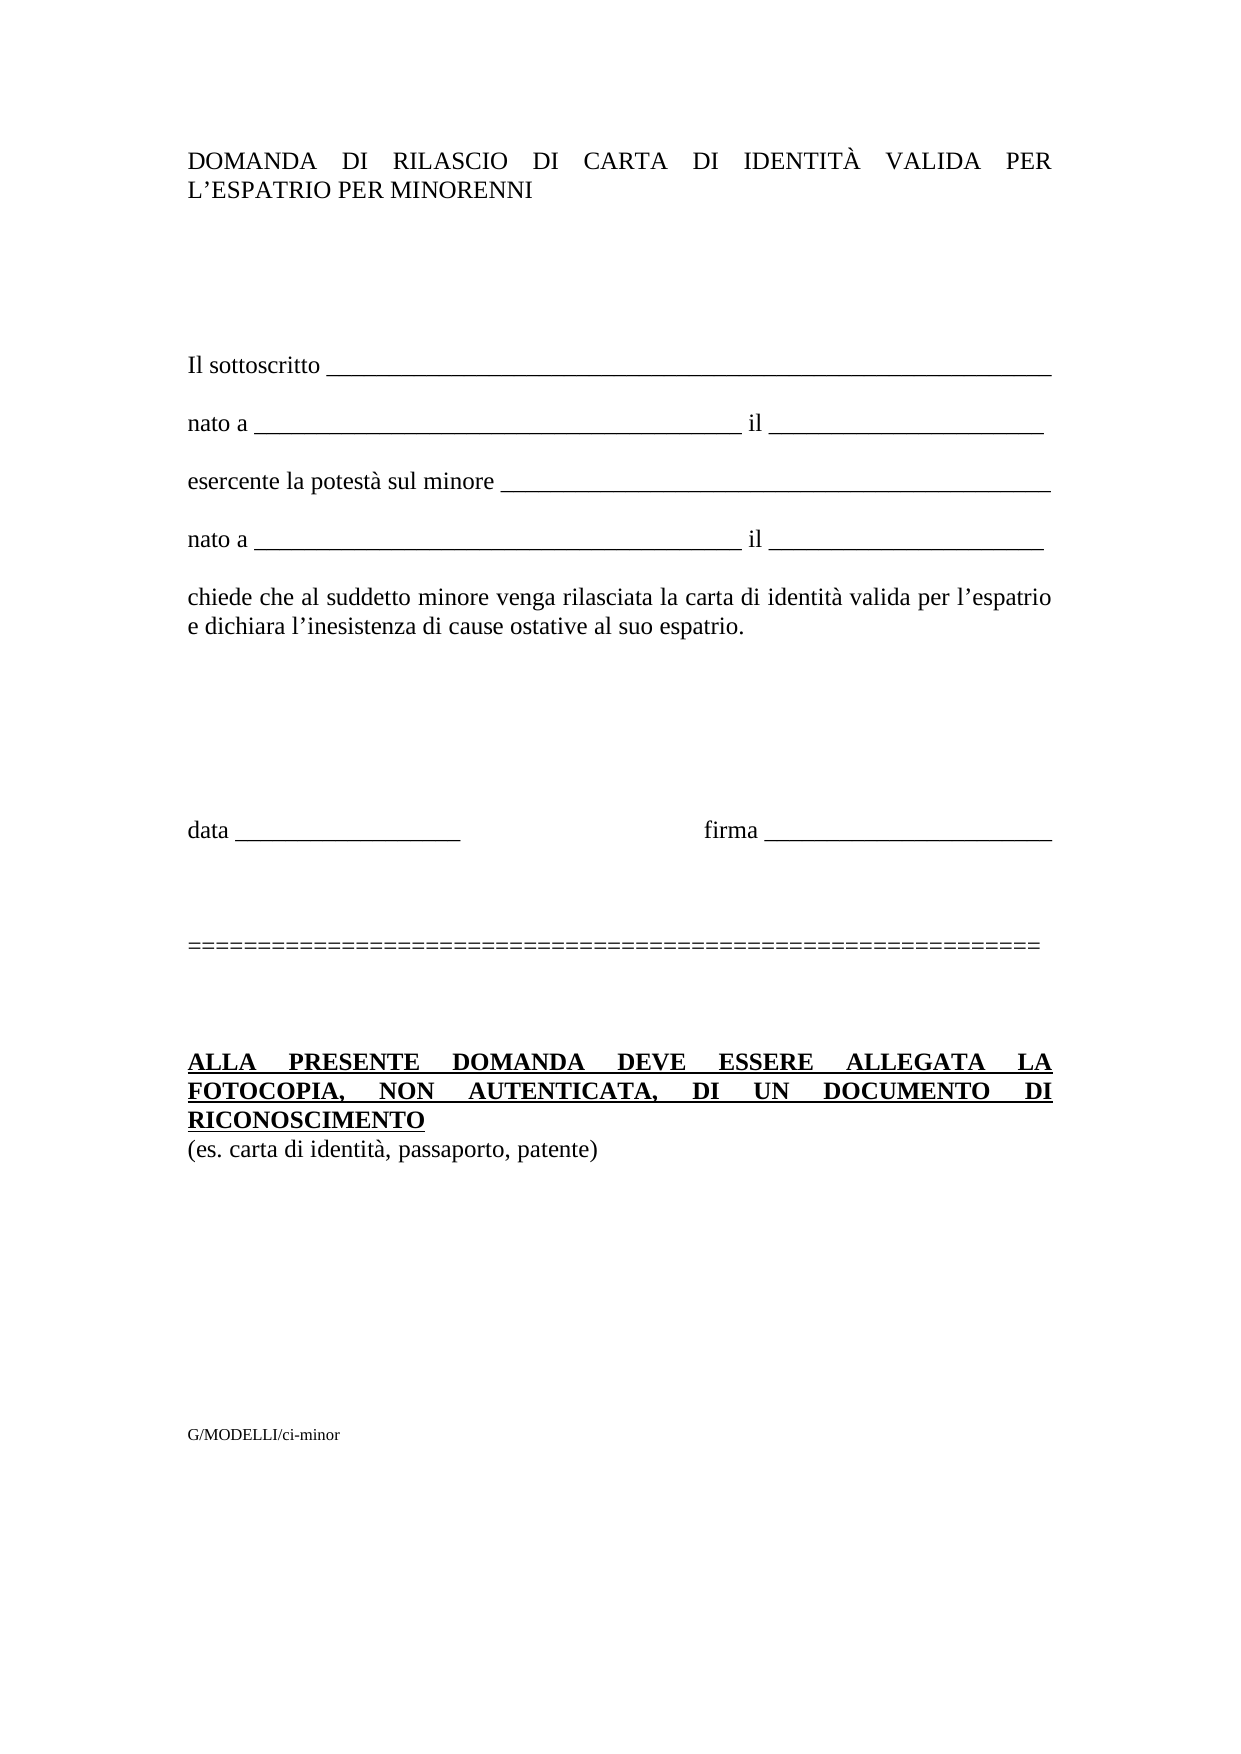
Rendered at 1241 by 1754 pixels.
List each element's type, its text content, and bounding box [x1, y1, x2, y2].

text (es. carta di identità, passaporto, patente) [187, 1134, 1053, 1163]
text nato a _______________________________________ il ______________________ [187, 524, 1053, 553]
text FOTOCOPIA, NON AUTENTICATA, DI UN DOCUMENTO DI [187, 1073, 1053, 1101]
text DOMANDA DI RILASCIO DI CARTA DI IDENTITÀ VALIDA PER L’ESPATRIO PER MINORENNI [187, 146, 1053, 204]
text ============================================================= [187, 931, 1053, 960]
text Il sottoscritto __________________________________________________________ [187, 350, 1053, 379]
text chiede che al suddetto minore venga rilasciata la carta di identità valida per l’espatrio e dichiara l’inesistenza di cause ostative al suo espatrio. [187, 582, 1053, 640]
text data __________________ firma _______________________ [187, 815, 1053, 844]
text G/MODELLI/ci-minor [187, 1425, 1053, 1443]
text RICONOSCIMENTO [187, 1102, 1053, 1134]
text esercente la potestà sul minore ____________________________________________ [187, 466, 1053, 495]
text ALLA PRESENTE DOMANDA DEVE ESSERE ALLEGATA LA [187, 1047, 1053, 1072]
text nato a _______________________________________ il ______________________ [187, 408, 1053, 437]
